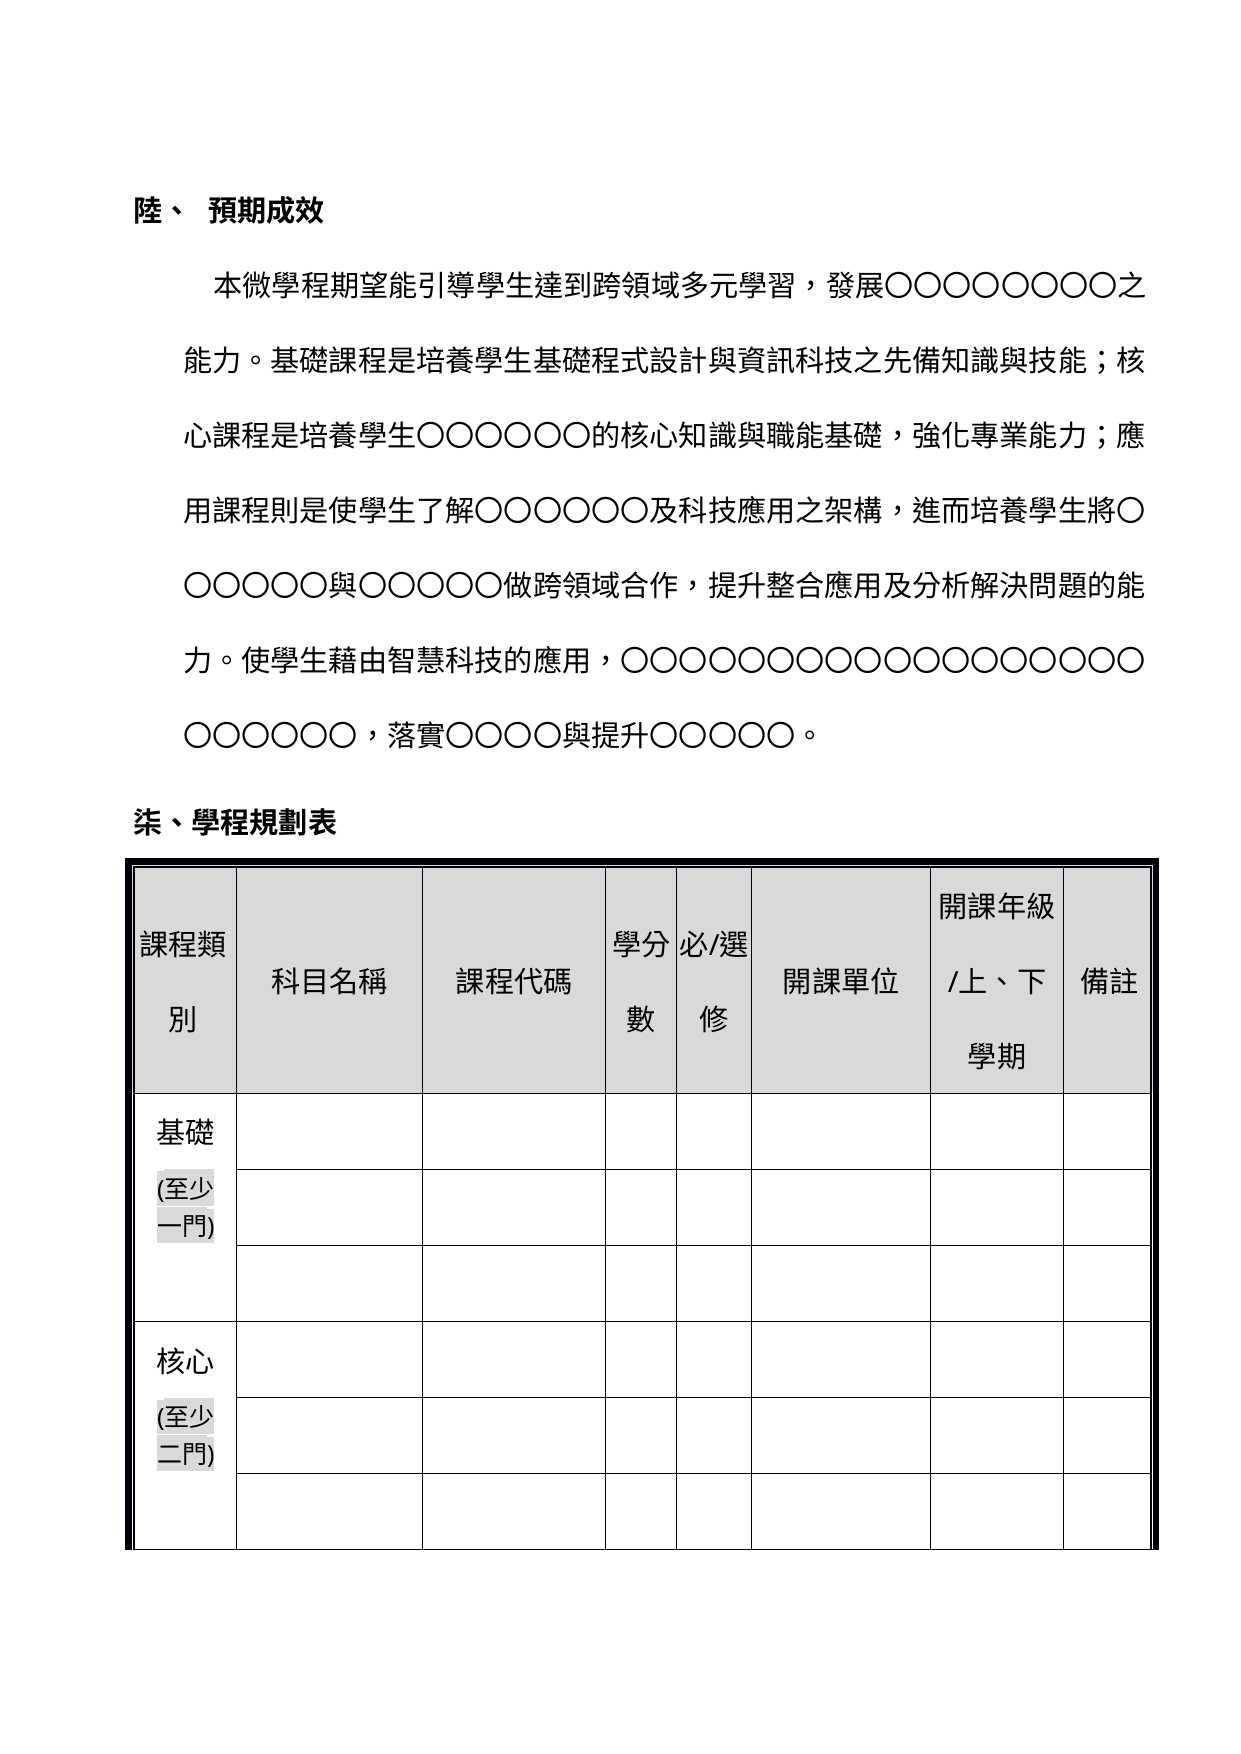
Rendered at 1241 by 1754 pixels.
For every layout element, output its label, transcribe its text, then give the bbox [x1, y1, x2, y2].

table_cell [423, 1170, 605, 1245]
table_header 開課單位 [752, 868, 930, 1093]
table_cell 核心(至少二門) [135, 1322, 236, 1549]
table_cell [752, 1170, 930, 1245]
table_cell [1064, 1398, 1150, 1473]
table_cell [677, 1474, 751, 1549]
table_cell [237, 1398, 422, 1473]
table_cell [237, 1094, 422, 1169]
table_cell [752, 1322, 930, 1397]
table_cell [606, 1322, 676, 1397]
text 柒、學程規劃表 [133, 783, 1152, 858]
table_cell [677, 1246, 751, 1321]
table_cell [752, 1474, 930, 1549]
table_cell [237, 1474, 422, 1549]
table_cell [606, 1398, 676, 1473]
table_cell [606, 1246, 676, 1321]
table_header 必/選修 [677, 868, 751, 1093]
table_header 開課年級/上、下學期 [931, 868, 1063, 1093]
table_cell [931, 1094, 1063, 1169]
table_header 課程類別 [135, 868, 236, 1093]
table_cell [237, 1170, 422, 1245]
table_cell [606, 1474, 676, 1549]
table_cell [931, 1246, 1063, 1321]
table_cell [1064, 1170, 1150, 1245]
table_cell [237, 1246, 422, 1321]
table_cell [752, 1398, 930, 1473]
table_cell [423, 1094, 605, 1169]
table_cell [677, 1398, 751, 1473]
table_cell [1064, 1474, 1150, 1549]
table_header 科目名稱 [237, 868, 422, 1093]
table_cell [606, 1094, 676, 1169]
table_cell [423, 1322, 605, 1397]
list 本微學程期望能引導學生達到跨領域多元學習，發展〇〇〇〇〇〇〇〇之能力。基礎課程是培養學生基礎程式設計與資訊科技之先備知識與技能；核心課程是培養學生〇〇〇〇〇〇的核心知識與職能基礎，強化專業能力；應用課程則是使學生了解〇〇〇〇〇〇及科技應用之架構，進而培養學生將〇〇〇〇〇〇與〇〇〇〇〇做跨領域合作，提升整合應用及分析解決問題的能力。使學生藉由智慧科技的應用，〇〇〇〇〇〇〇〇〇〇〇〇〇〇〇〇〇〇〇〇〇〇〇〇，落實〇〇〇〇與提升〇〇〇〇〇。 [183, 246, 1152, 771]
table_cell [677, 1094, 751, 1169]
table_cell [931, 1170, 1063, 1245]
table_header 學分數 [606, 868, 676, 1093]
table_cell [606, 1170, 676, 1245]
table_cell [423, 1474, 605, 1549]
table_cell [677, 1322, 751, 1397]
table_cell 基礎 (至少一門) [135, 1094, 236, 1321]
table_cell [237, 1322, 422, 1397]
table_cell [931, 1398, 1063, 1473]
list 預期成效 [133, 171, 1152, 246]
table_cell [931, 1322, 1063, 1397]
table_cell [677, 1170, 751, 1245]
table_cell [931, 1474, 1063, 1549]
table_header 課程代碼 [423, 868, 605, 1093]
table_cell [423, 1398, 605, 1473]
table_cell [1064, 1322, 1150, 1397]
table_cell [1064, 1246, 1150, 1321]
table_header 備註 [1064, 868, 1150, 1093]
table_cell [423, 1246, 605, 1321]
table_cell [1064, 1094, 1150, 1169]
table_cell [752, 1246, 930, 1321]
table_cell [752, 1094, 930, 1169]
